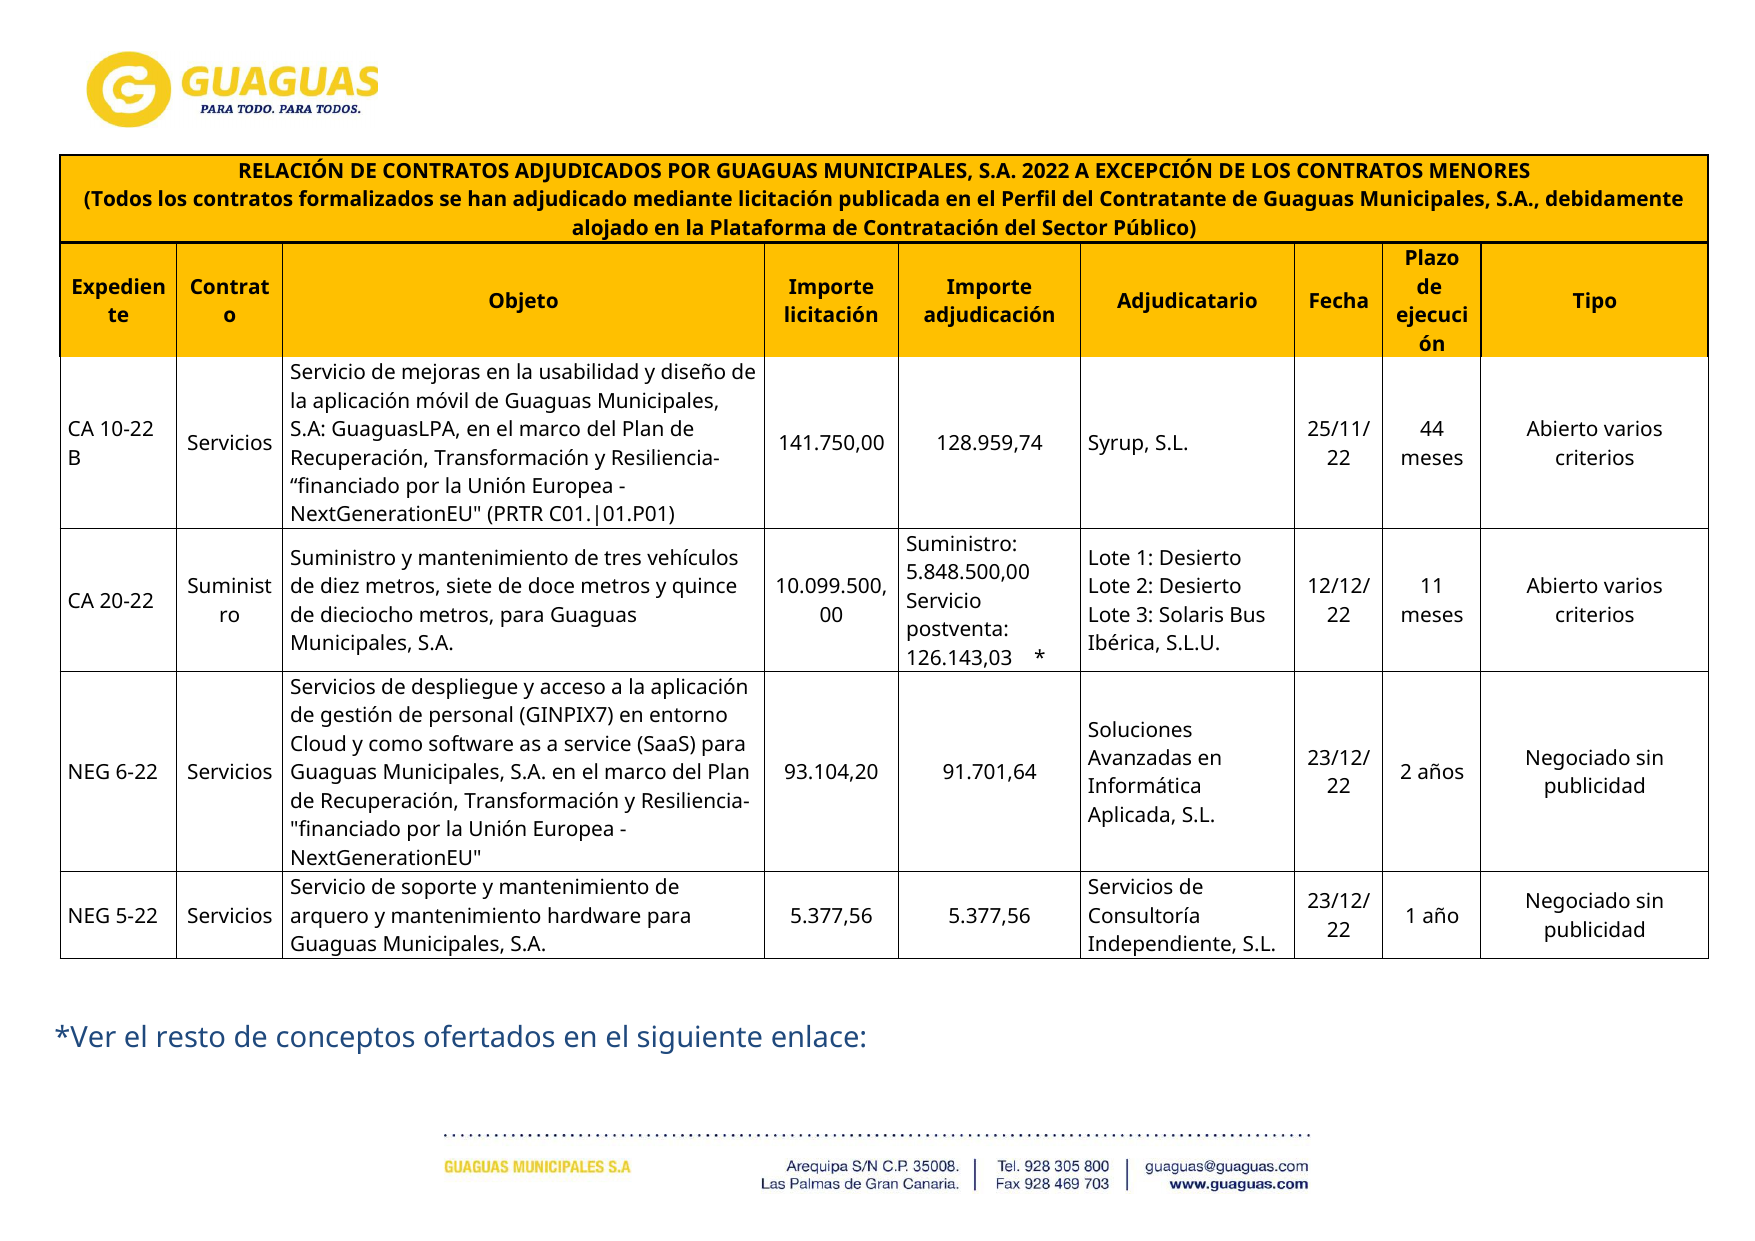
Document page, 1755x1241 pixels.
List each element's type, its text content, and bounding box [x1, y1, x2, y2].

table_cell 1 año [1383, 872, 1480, 958]
table_cell Importe adjudicación [899, 244, 1080, 357]
table_cell Tipo [1482, 244, 1707, 357]
table_cell Suministro: 5.848.500,00 Servicio postventa: 126.143,03 * [899, 529, 1080, 671]
table_cell Contrato [177, 244, 282, 357]
table_cell Objeto [283, 244, 764, 357]
table_cell NEG 6-22 [61, 672, 176, 871]
table_cell Servicio de mejoras en la usabilidad y diseño de la aplicación móvil de Guaguas Municipales, S.A: GuaguasLPA, en el marco del Plan de Recuperación, Transformación y Resiliencia- “financiado por la Unión Europea - NextGenerationEU" (PRTR C01.|01.P01) [283, 357, 764, 528]
table_header RELACIÓN DE CONTRATOS ADJUDICADOS POR GUAGUAS MUNICIPALES, S.A. 2022 A EXCEPCIÓN DE LOS CONTRATOS MENORES (Todos los contratos formalizados se han adjudicado mediante licitación publicada en el Perfil del Contratante de Guaguas Municipales, S.A., debidamente alojado en la Plataforma de Contratación del Sector Público) [61, 156, 1707, 241]
table_cell Importe licitación [765, 244, 898, 357]
table_cell 44 meses [1383, 357, 1480, 528]
text *Ver el resto de conceptos ofertados en el siguiente enlace: [54, 1016, 1694, 1056]
table_cell 23/12/22 [1295, 872, 1382, 958]
table_cell Servicios de despliegue y acceso a la aplicación de gestión de personal (GINPIX7) en entorno Cloud y como software as a service (SaaS) para Guaguas Municipales, S.A. en el marco del Plan de Recuperación, Transformación y Resiliencia- "financiado por la Unión Europea - NextGenerationEU" [283, 672, 764, 871]
table_cell 11 meses [1383, 529, 1480, 671]
table_cell 23/12/22 [1295, 672, 1382, 871]
table_cell Fecha [1295, 244, 1382, 357]
table_cell Suministro [177, 529, 282, 671]
table_cell Adjudicatario [1081, 244, 1294, 357]
table_cell Negociado sin publicidad [1481, 672, 1708, 871]
table_cell CA 10-22 B [61, 357, 176, 528]
table_cell 2 años [1383, 672, 1480, 871]
table_cell 91.701,64 [899, 672, 1080, 871]
table_cell NEG 5-22 [61, 872, 176, 958]
table_cell Negociado sin publicidad [1481, 872, 1708, 958]
table_cell Plazo de ejecución [1383, 244, 1480, 357]
table_cell 12/12/22 [1295, 529, 1382, 671]
table_cell 93.104,20 [765, 672, 898, 871]
table_cell Servicios [177, 672, 282, 871]
table_cell Servicio de soporte y mantenimiento de arquero y mantenimiento hardware para Guaguas Municipales, S.A. [283, 872, 764, 958]
table_cell Syrup, S.L. [1081, 357, 1294, 528]
table_cell 25/11/22 [1295, 357, 1382, 528]
table_cell Servicios de Consultoría Independiente, S.L. [1081, 872, 1294, 958]
table_cell 5.377,56 [899, 872, 1080, 958]
table_cell Lote 1: Desierto Lote 2: Desierto Lote 3: Solaris Bus Ibérica, S.L.U. [1081, 529, 1294, 671]
table_cell 141.750,00 [765, 357, 898, 528]
table_cell CA 20-22 [61, 529, 176, 671]
table_cell Servicios [177, 872, 282, 958]
table_cell 5.377,56 [765, 872, 898, 958]
table_cell Abierto varios criterios [1481, 357, 1708, 528]
table_cell Suministro y mantenimiento de tres vehículos de diez metros, siete de doce metros y quince de dieciocho metros, para Guaguas Municipales, S.A. [283, 529, 764, 671]
table_cell 10.099.500,00 [765, 529, 898, 671]
table_cell Abierto varios criterios [1481, 529, 1708, 671]
table_cell Servicios [177, 357, 282, 528]
table_cell Expediente [61, 244, 176, 357]
table_cell 128.959,74 [899, 357, 1080, 528]
table_cell Soluciones Avanzadas en Informática Aplicada, S.L. [1081, 672, 1294, 871]
